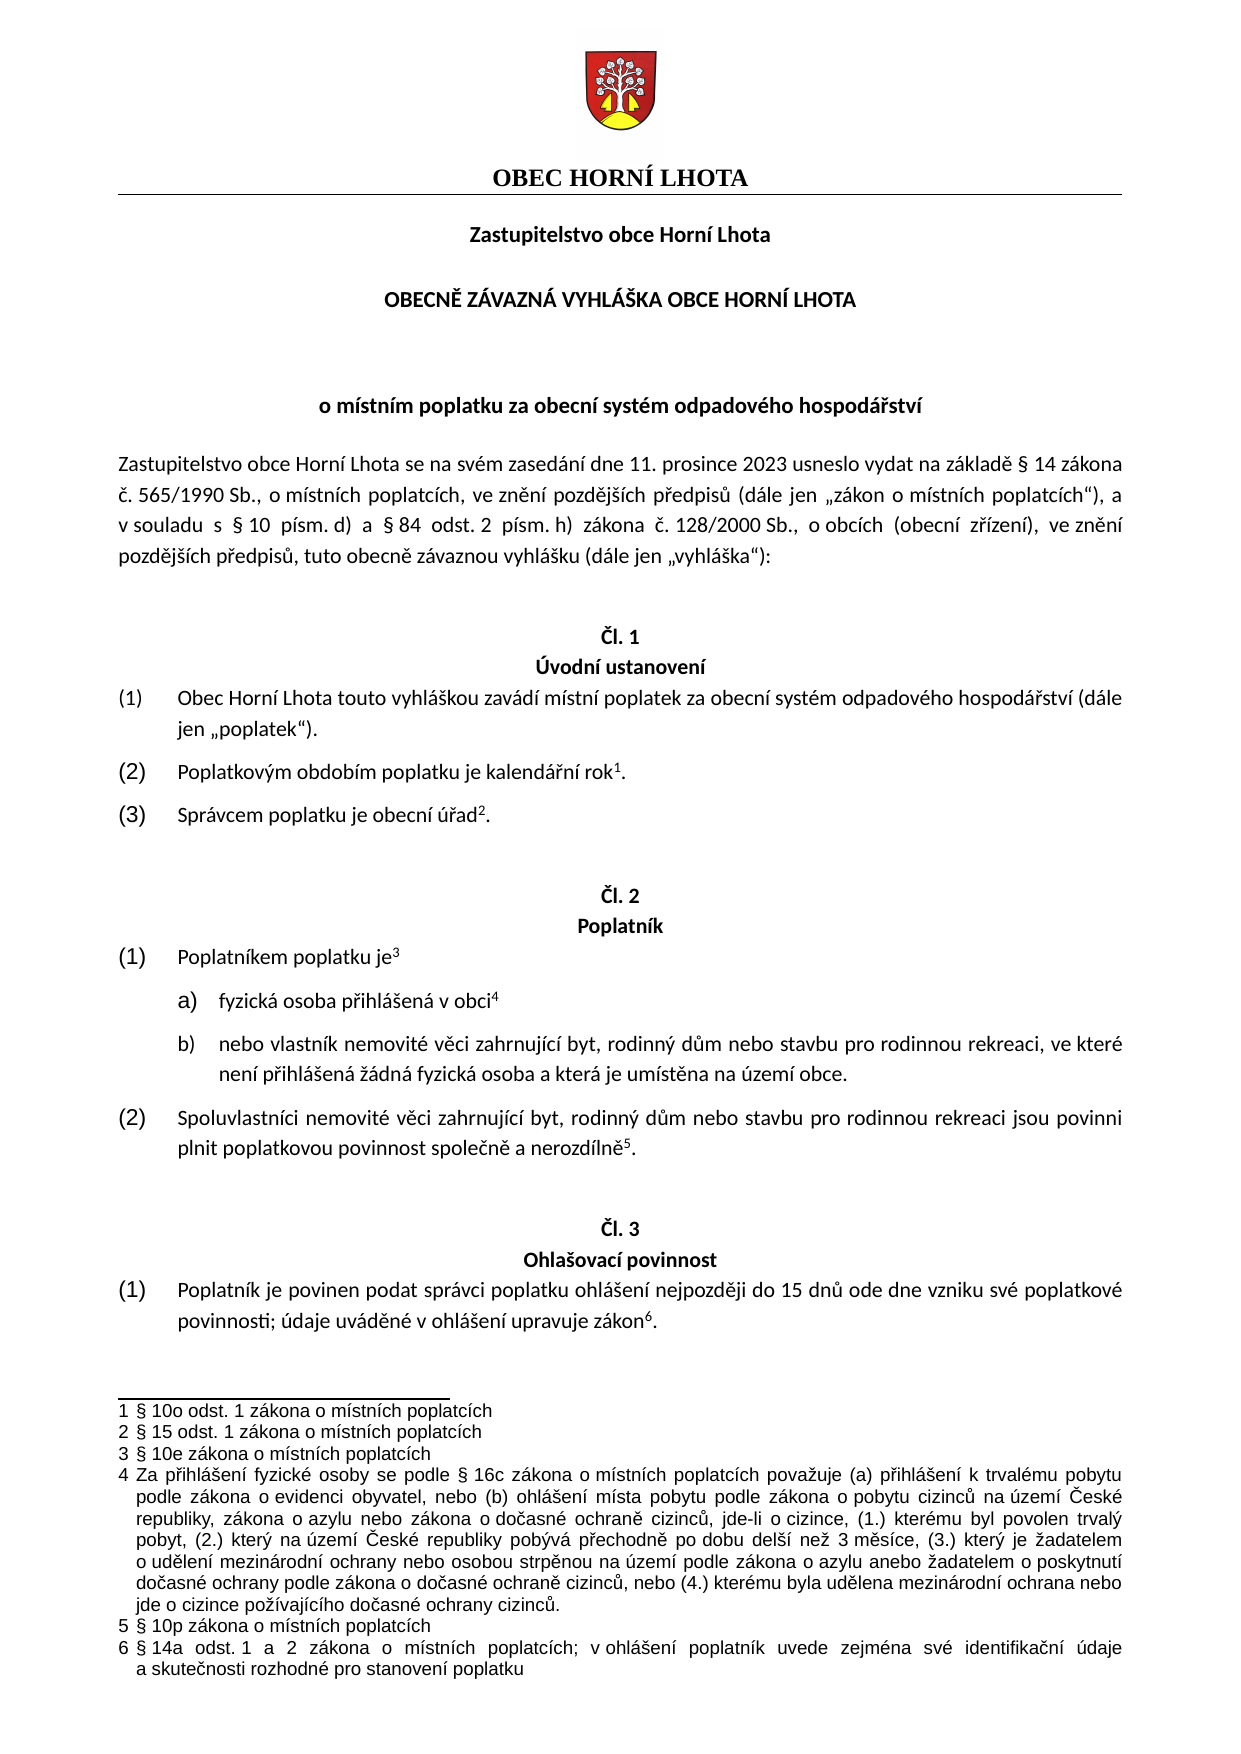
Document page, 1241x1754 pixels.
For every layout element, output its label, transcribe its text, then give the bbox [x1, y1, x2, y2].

list Obec Horní Lhota touto vyhláškou zavádí místní poplatek za obecní systém odpadového hospodářství (dále jen „poplatek“). [118, 684, 1122, 741]
list Poplatkovým obdobím poplatku je kalendářní rok. [118, 758, 1122, 785]
list § 10o odst. 1 zákona o místních poplatcích [118, 1399, 1122, 1421]
subtitle Obecně závazná vyhláška obce Horní Lhota [118, 286, 1122, 313]
list Správcem poplatku je obecní úřad. [118, 801, 1122, 828]
subtitle o místním poplatku za obecní systém odpadového hospodářství [118, 363, 1122, 419]
subtitle Čl. 1 Úvodní ustanovení [118, 623, 1122, 680]
list Poplatník je povinen podat správci poplatku ohlášení nejpozději do 15 dnů ode dne vzniku své poplatkové povinnosti; údaje uváděné v ohlášení upravuje zákon. [118, 1276, 1122, 1334]
list Za přihlášení fyzické osoby se podle § 16c zákona o místních poplatcích považuje (a) přihlášení k trvalému pobytu podle zákona o evidenci obyvatel, nebo (b) ohlášení místa pobytu podle zákona o pobytu cizinců na území České republiky, zákona o azylu nebo zákona o dočasné ochraně cizinců, jde-li o cizince, (1.) kterému byl povolen trvalý pobyt, (2.) který na území České republiky pobývá přechodně po dobu delší než 3 měsíce, (3.) který je žadatelem o udělení mezinárodní ochrany nebo osobou strpěnou na území podle zákona o azylu anebo žadatelem o poskytnutí dočasné ochrany podle zákona o dočasné ochraně cizinců, nebo (4.) kterému byla udělena mezinárodní ochrana nebo jde o cizince požívajícího dočasné ochrany cizinců. [118, 1464, 1122, 1615]
list § 14a odst. 1 a 2 zákona o místních poplatcích; v ohlášení poplatník uvede zejména své identifikační údaje a skutečnosti rozhodné pro stanovení poplatku [118, 1637, 1122, 1680]
subtitle Čl. 3 Ohlašovací povinnost [118, 1215, 1122, 1272]
list nebo vlastník nemovité věci zahrnující byt, rodinný dům nebo stavbu pro rodinnou rekreaci, ve které není přihlášená žádná fyzická osoba a která je umístěna na území obce. [177, 1030, 1122, 1087]
list Spoluvlastníci nemovité věci zahrnující byt, rodinný dům nebo stavbu pro rodinnou rekreaci jsou povinni plnit poplatkovou povinnost společně a nerozdílně. [118, 1104, 1122, 1161]
list § 15 odst. 1 zákona o místních poplatcích [118, 1421, 1122, 1443]
list § 10p zákona o místních poplatcích [118, 1615, 1122, 1637]
list fyzická osoba přihlášená v obci [177, 987, 1122, 1013]
list Poplatníkem poplatku je [118, 943, 1122, 970]
text Zastupitelstvo obce Horní Lhota [118, 220, 1122, 248]
text Zastupitelstvo obce Horní Lhota se na svém zasedání dne 11. prosince 2023 usneslo vydat na základě § 14 zákona č. 565/1990 Sb., o místních poplatcích, ve znění pozdějších předpisů (dále jen „zákon o místních poplatcích“), a v souladu s § 10 písm. d) a § 84 odst. 2 písm. h) zákona č. 128/2000 Sb., o obcích (obecní zřízení), ve znění pozdějších předpisů, tuto obecně závaznou vyhlášku (dále jen „vyhláška“): [118, 450, 1122, 569]
list § 10e zákona o místních poplatcích [118, 1443, 1122, 1464]
subtitle Čl. 2 Poplatník [118, 882, 1122, 939]
